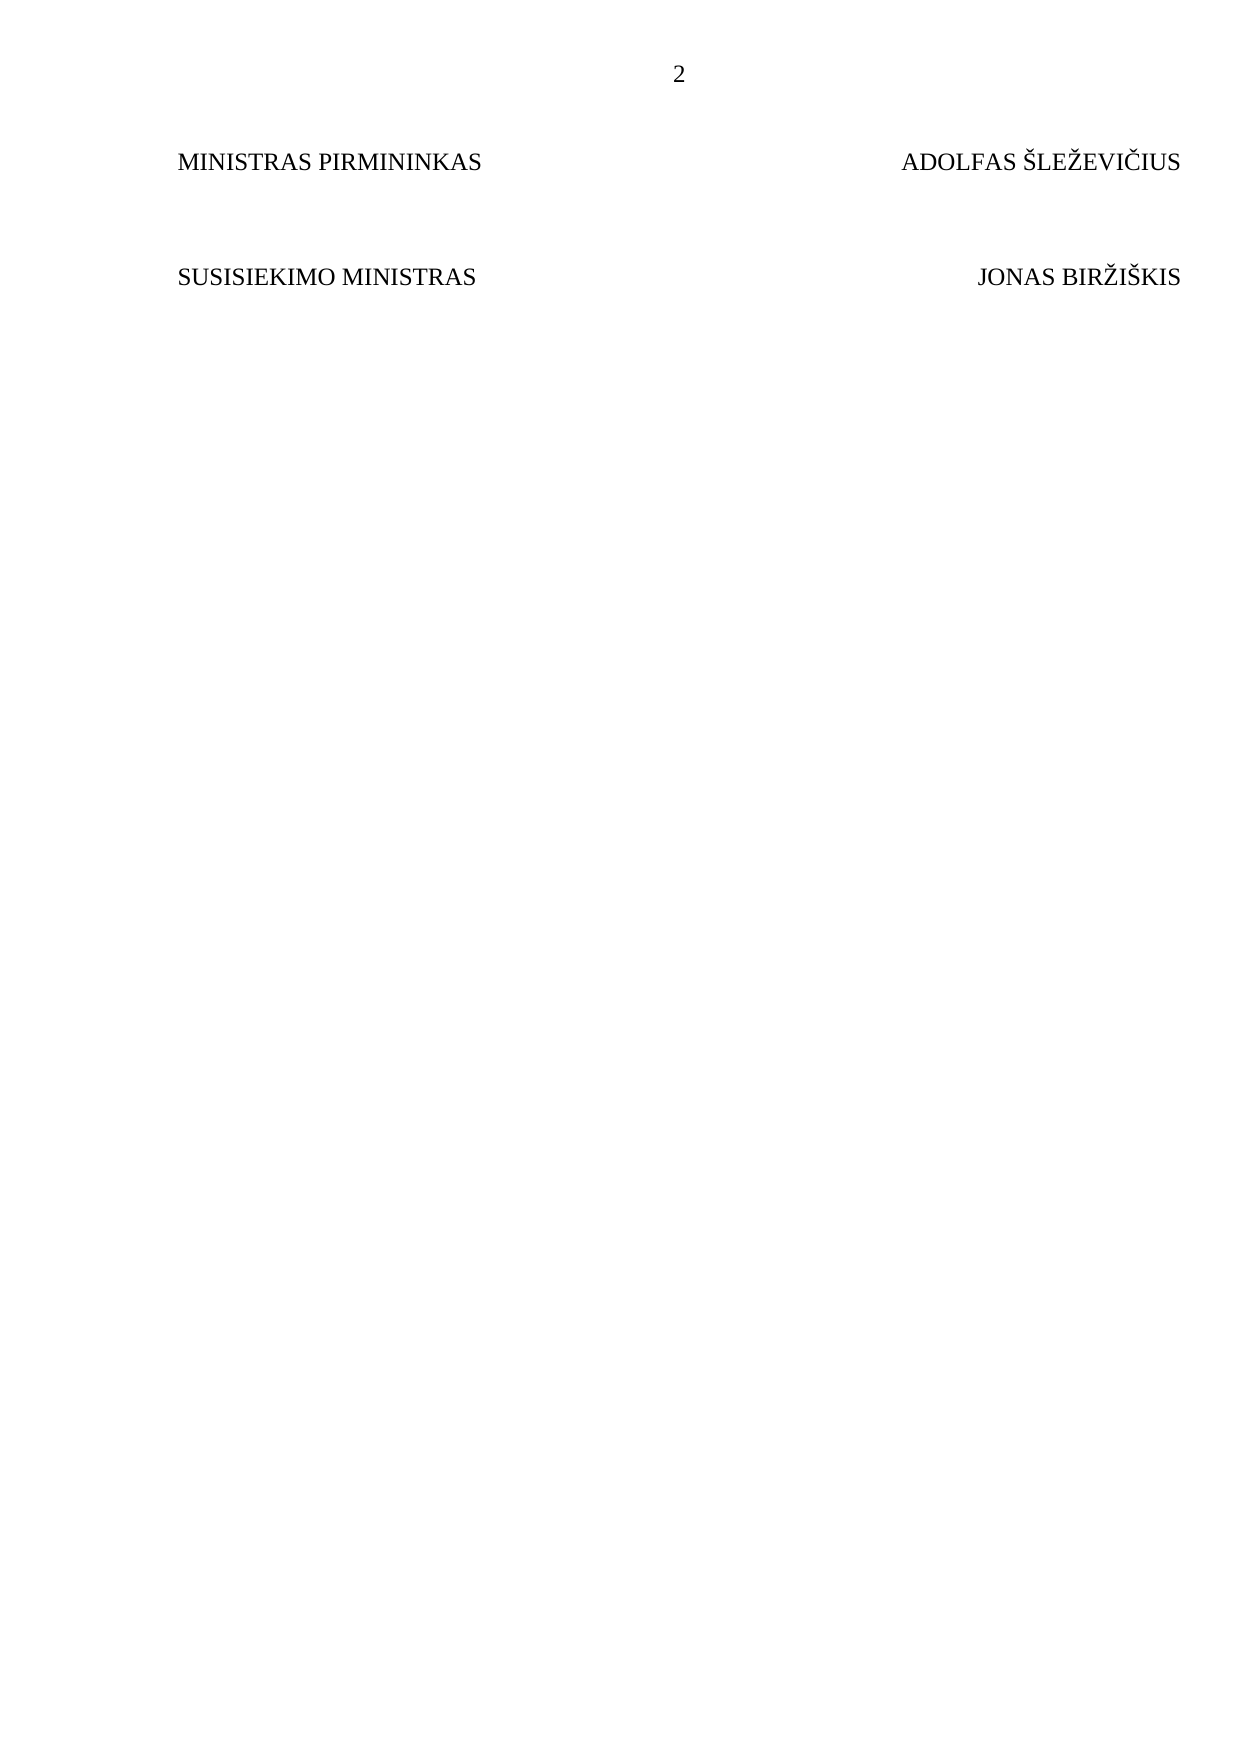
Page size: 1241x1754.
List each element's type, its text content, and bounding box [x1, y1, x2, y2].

text MINISTRAS PIRMININKAS ADOLFAS ŠLEŽEVIČIUS [177, 147, 1181, 176]
text SUSISIEKIMO MINISTRAS JONAS BIRŽIŠKIS [177, 262, 1181, 291]
